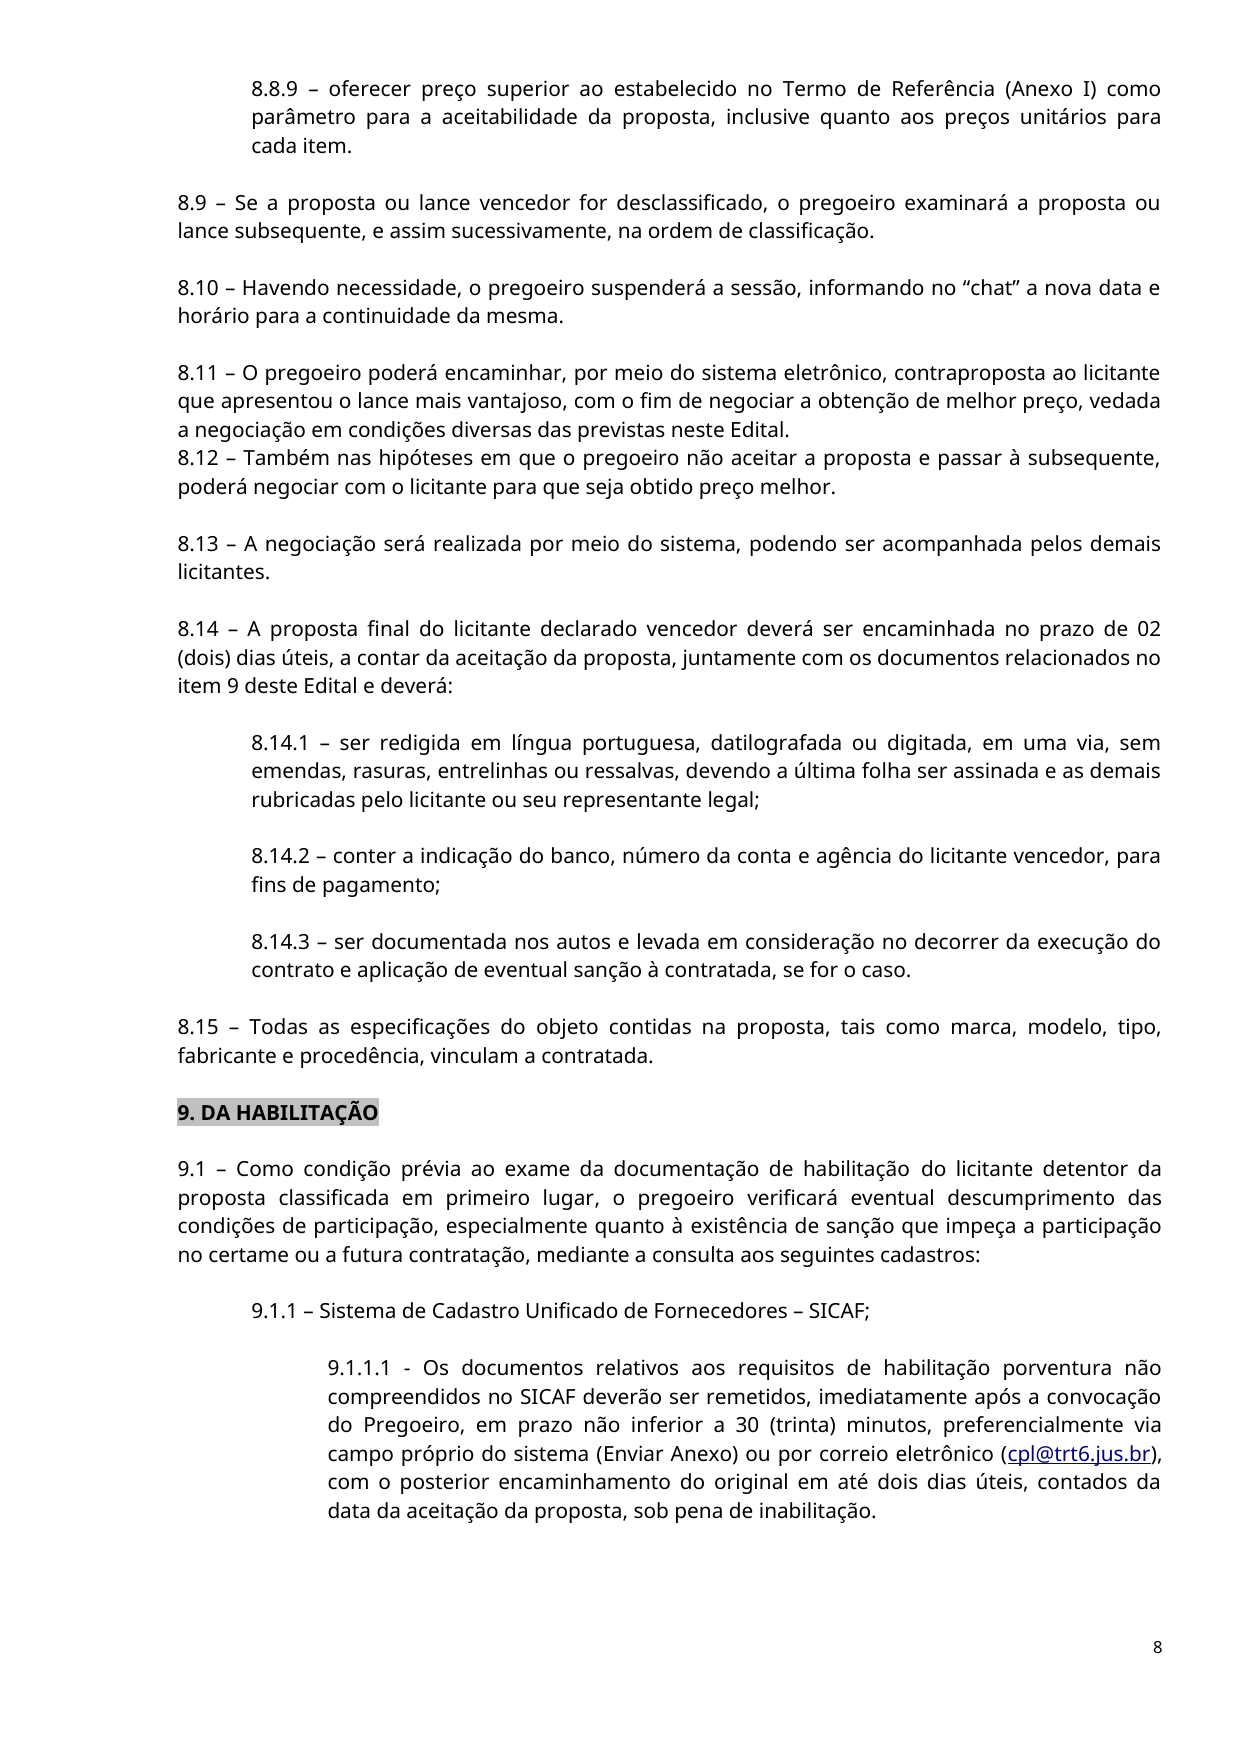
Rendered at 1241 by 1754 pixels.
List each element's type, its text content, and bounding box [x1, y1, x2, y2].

text 8.14.1 – ser redigida em língua portuguesa, datilografada ou digitada, em uma via, sem emendas, rasuras, entrelinhas ou ressalvas, devendo a última folha ser assinada e as demais rubricadas pelo licitante ou seu representante legal; [251, 728, 1162, 813]
text 8.14.3 – ser documentada nos autos e levada em consideração no decorrer da execução do contrato e aplicação de eventual sanção à contratada, se for o caso. [251, 927, 1162, 984]
text 8.15 – Todas as especificações do objeto contidas na proposta, tais como marca, modelo, tipo, fabricante e procedência, vinculam a contratada. [177, 1012, 1162, 1069]
text 8.14 – A proposta final do licitante declarado vencedor deverá ser encaminhada no prazo de 02 (dois) dias úteis, a contar da aceitação da proposta, juntamente com os documentos relacionados no item 9 deste Edital e deverá: [177, 614, 1162, 699]
text 9.1.1.1 - Os documentos relativos aos requisitos de habilitação porventura não compreendidos no SICAF deverão ser remetidos, imediatamente após a convocação do Pregoeiro, em prazo não inferior a 30 (trinta) minutos, preferencialmente via campo próprio do sistema (Enviar Anexo) ou por correio eletrônico (cpl@trt6.jus.br), com o posterior encaminhamento do original em até dois dias úteis, contados da data da aceitação da proposta, sob pena de inabilitação. [327, 1353, 1162, 1524]
text 8.11 – O pregoeiro poderá encaminhar, por meio do sistema eletrônico, contraproposta ao licitante que apresentou o lance mais vantajoso, com o fim de negociar a obtenção de melhor preço, vedada a negociação em condições diversas das previstas neste Edital. [177, 358, 1162, 443]
list 9.1 – Como condição prévia ao exame da documentação de habilitação do licitante detentor da proposta classificada em primeiro lugar, o pregoeiro verificará eventual descumprimento das condições de participação, especialmente quanto à existência de sanção que impeça a participação no certame ou a futura contratação, mediante a consulta aos seguintes cadastros: [177, 1154, 1162, 1268]
text 8.8.9 – oferecer preço superior ao estabelecido no Termo de Referência (Anexo I) como parâmetro para a aceitabilidade da proposta, inclusive quanto aos preços unitários para cada item. [251, 74, 1162, 159]
text 8.9 – Se a proposta ou lance vencedor for desclassificado, o pregoeiro examinará a proposta ou lance subsequente, e assim sucessivamente, na ordem de classificação. [177, 188, 1162, 244]
text 8.12 – Também nas hipóteses em que o pregoeiro não aceitar a proposta e passar à subsequente, poderá negociar com o licitante para que seja obtido preço melhor. [177, 443, 1162, 500]
text 8.10 – Havendo necessidade, o pregoeiro suspenderá a sessão, informando no “chat” a nova data e horário para a continuidade da mesma. [177, 273, 1162, 330]
text 8.13 – A negociação será realizada por meio do sistema, podendo ser acompanhada pelos demais licitantes. [177, 529, 1162, 586]
text 9. DA HABILITAÇÃO [177, 1098, 1162, 1126]
text 8.14.2 – conter a indicação do banco, número da conta e agência do licitante vencedor, para fins de pagamento; [251, 842, 1162, 898]
list 9.1.1 – Sistema de Cadastro Unificado de Fornecedores – SICAF; [251, 1297, 1162, 1325]
